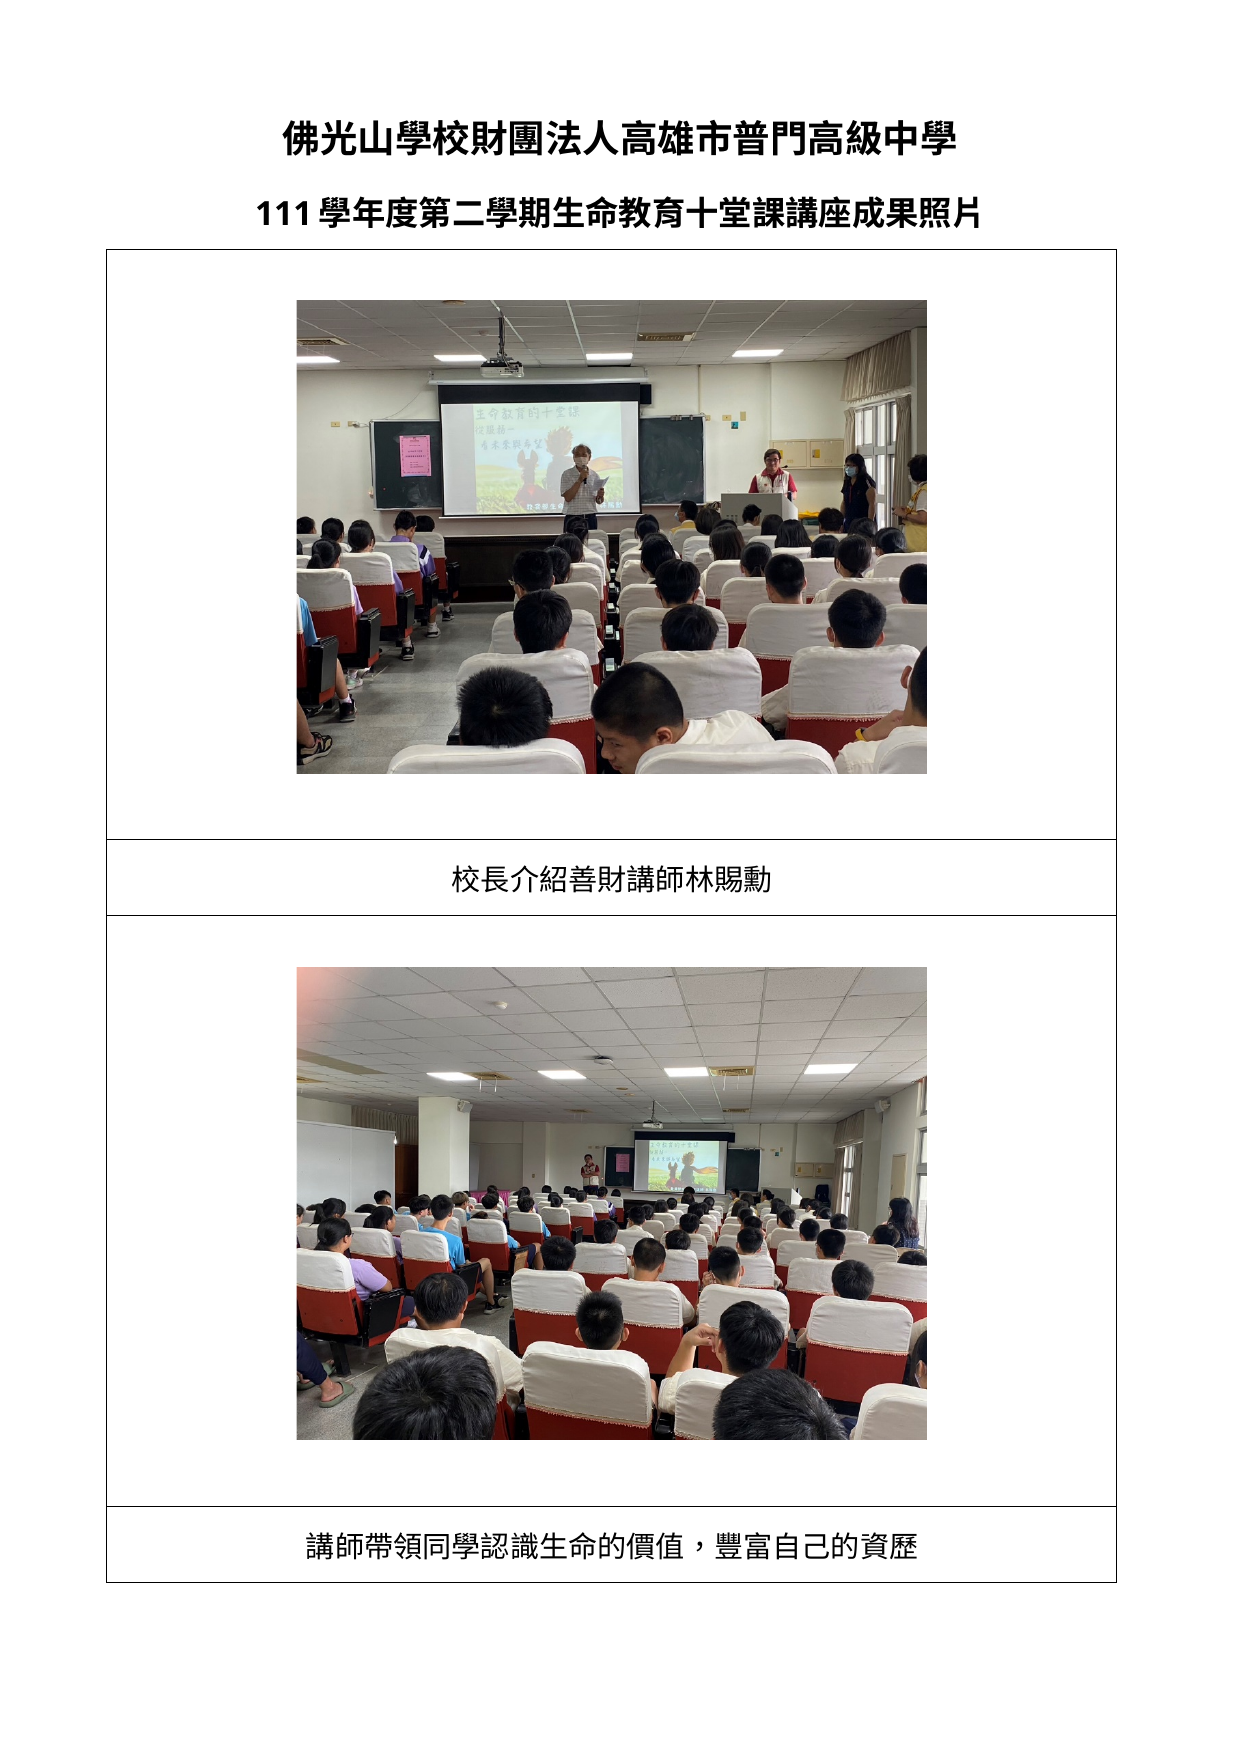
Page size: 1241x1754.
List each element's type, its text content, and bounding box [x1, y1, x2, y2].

table_header [107, 250, 1116, 839]
text 111學年度第二學期生命教育十堂課講座成果照片 [118, 174, 1122, 249]
picture [296, 300, 927, 774]
table_cell 講師帶領同學認識生命的價值，豐富自己的資歷 [107, 1507, 1116, 1582]
text 佛光山學校財團法人高雄市普門高級中學 [118, 99, 1122, 174]
table_cell 校長介紹善財講師林賜勳 [107, 840, 1116, 915]
picture [296, 967, 927, 1440]
table_cell [107, 916, 1116, 1506]
